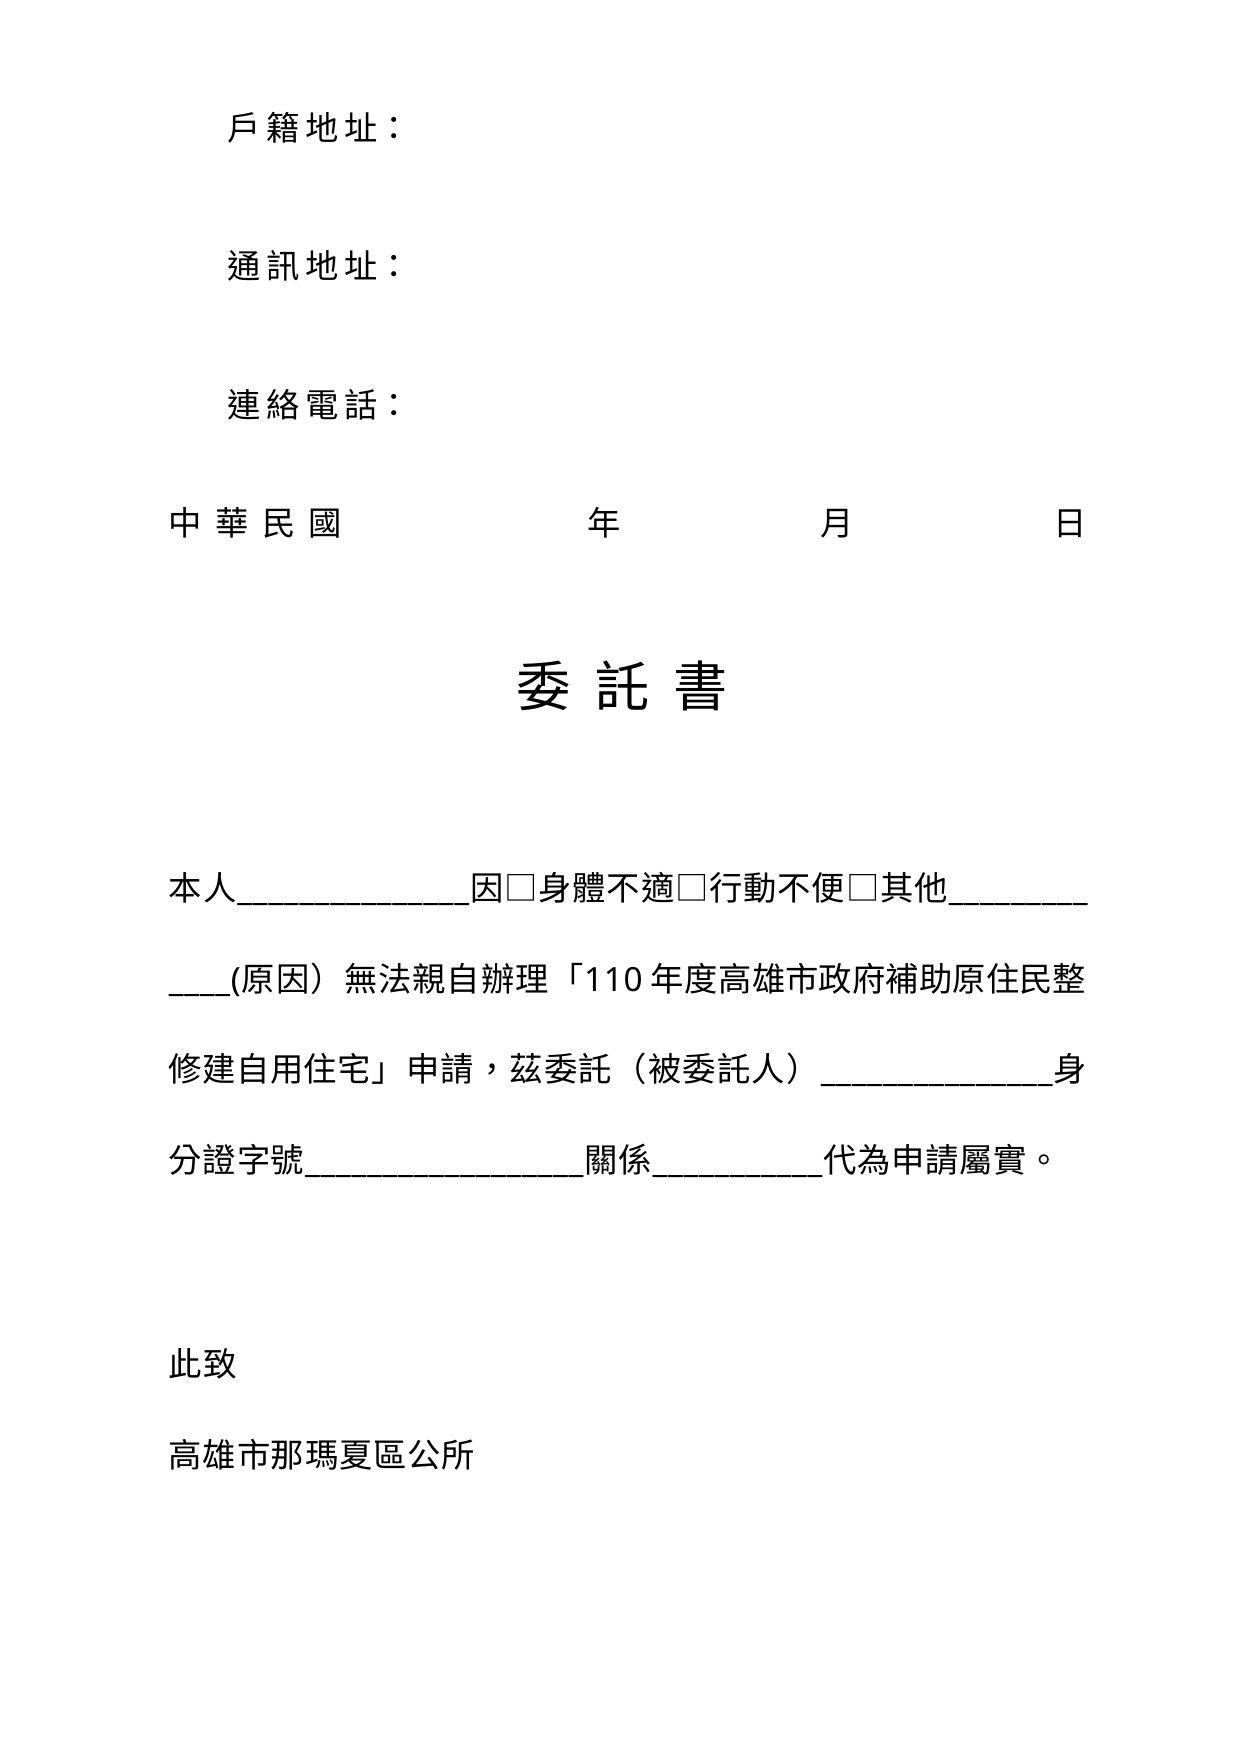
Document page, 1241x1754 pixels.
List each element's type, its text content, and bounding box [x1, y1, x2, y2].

text 本人_______________因□身體不適□行動不便□其他_____________(原因）無法親自辦理「110年度高雄市政府補助原住民整修建自用住宅」申請，茲委託（被委託人）_______________身分證字號__________________關係___________代為申請屬實。 [169, 841, 1087, 1203]
text 連絡電話： [228, 358, 1087, 449]
text 中華民國 年 月 日 [169, 497, 1087, 545]
text 此致 [169, 1317, 1087, 1407]
text 通訊地址： [228, 219, 1087, 310]
subtitle 委 託 書 [169, 637, 1075, 728]
text 戶籍地址： [228, 80, 1087, 171]
text 高雄市那瑪夏區公所 [169, 1407, 1087, 1498]
